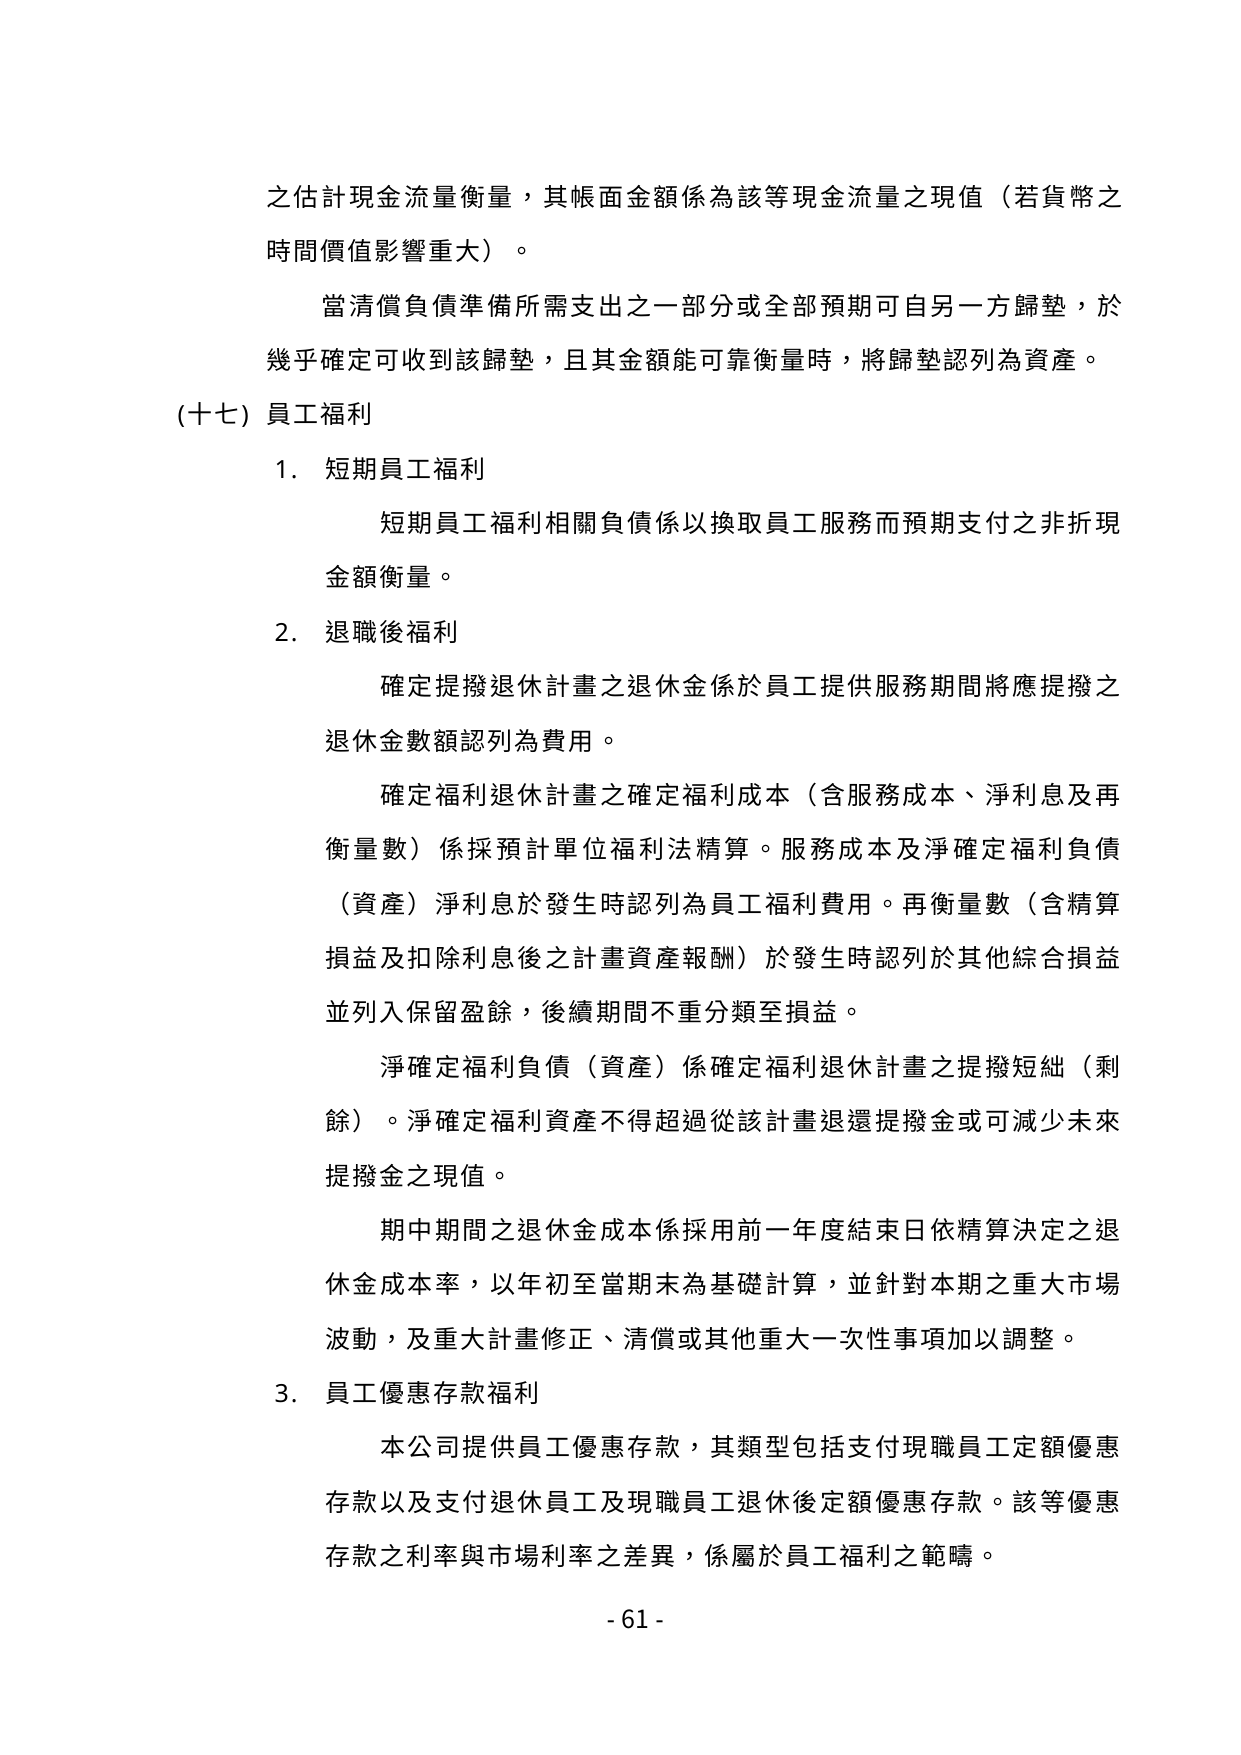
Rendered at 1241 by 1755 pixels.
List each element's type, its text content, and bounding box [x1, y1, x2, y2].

text 之估計現金流量衡量，其帳面金額係為該等現金流量之現值（若貨幣之時間價值影響重大）。 [266, 177, 1122, 268]
text 確定福利退休計畫之確定福利成本（含服務成本、淨利息及再衡量數）係採預計單位福利法精算。服務成本及淨確定福利負債（資產）淨利息於發生時認列為員工福利費用。再衡量數（含精算損益及扣除利息後之計畫資產報酬）於發生時認列於其他綜合損益並列入保留盈餘，後續期間不重分類至損益。 [325, 775, 1122, 1029]
text (十七) 員工福利 [177, 395, 1122, 431]
text 3. 員工優惠存款福利 [266, 1373, 1122, 1410]
text 短期員工福利相關負債係以換取員工服務而預期支付之非折現金額衡量。 [325, 503, 1122, 594]
text 1. 短期員工福利 [266, 449, 1122, 485]
text 本公司提供員工優惠存款，其類型包括支付現職員工定額優惠存款以及支付退休員工及現職員工退休後定額優惠存款。該等優惠存款之利率與市場利率之差異，係屬於員工福利之範疇。 [325, 1428, 1122, 1573]
text 確定提撥退休計畫之退休金係於員工提供服務期間將應提撥之退休金數額認列為費用。 [325, 667, 1122, 757]
text 期中期間之退休金成本係採用前一年度結束日依精算決定之退休金成本率，以年初至當期末為基礎計算，並針對本期之重大市場波動，及重大計畫修正、清償或其他重大一次性事項加以調整。 [325, 1210, 1122, 1355]
text 淨確定福利負債（資產）係確定福利退休計畫之提撥短絀（剩餘）。淨確定福利資產不得超過從該計畫退還提撥金或可減少未來提撥金之現值。 [325, 1047, 1122, 1192]
text 2. 退職後福利 [266, 612, 1122, 648]
text 當清償負債準備所需支出之一部分或全部預期可自另一方歸墊，於幾乎確定可收到該歸墊，且其金額能可靠衡量時，將歸墊認列為資產。 [266, 286, 1122, 377]
